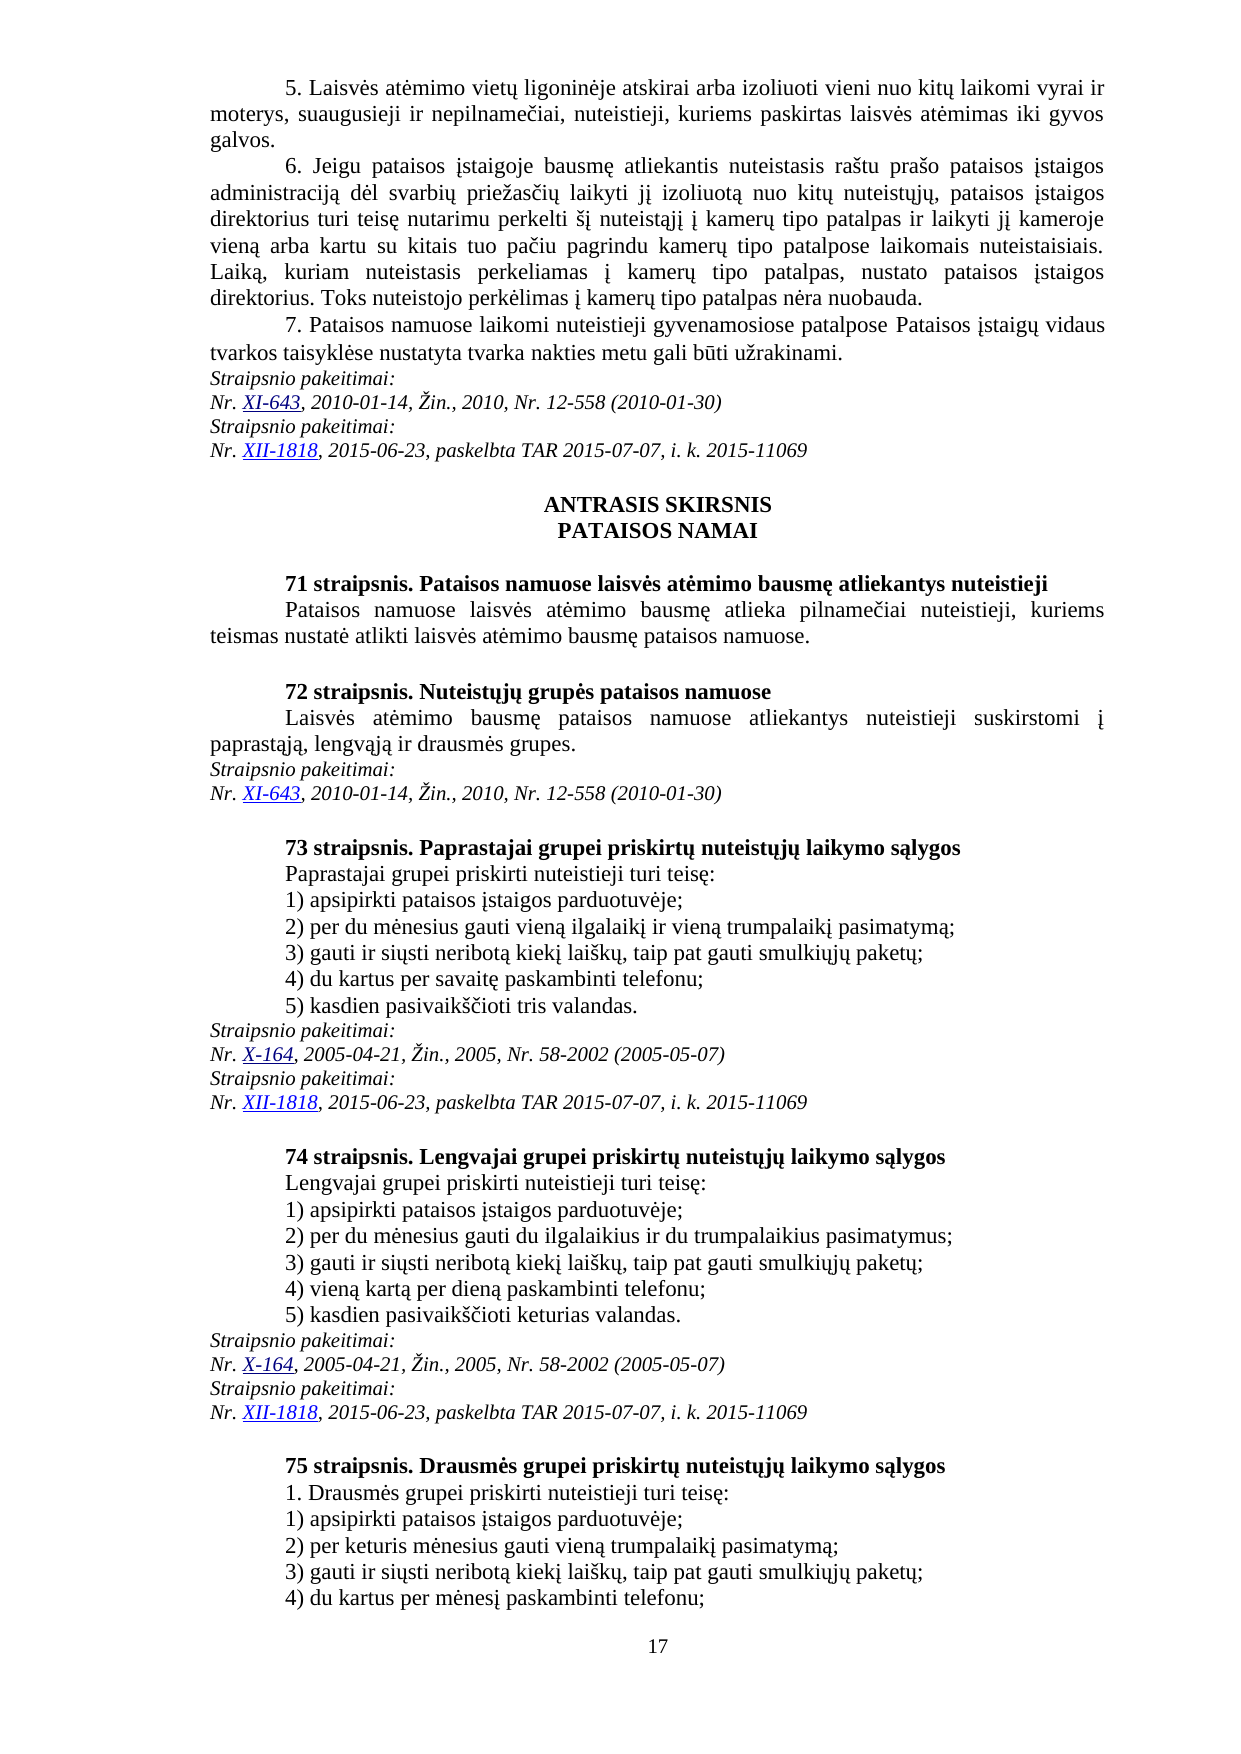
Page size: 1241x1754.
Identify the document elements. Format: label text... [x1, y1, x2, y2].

text 5) kasdien pasivaikščioti keturias valandas. [210, 1301, 1106, 1328]
subtitle Antrasis skirsnis [210, 491, 1106, 517]
text Nr. XI-643, 2010-01-14, Žin., 2010, Nr. 12-558 (2010-01-30) [210, 390, 1106, 414]
text 1) apsipirkti pataisos įstaigos parduotuvėje; [210, 1196, 1106, 1222]
text 4) du kartus per mėnesį paskambinti telefonu; [210, 1584, 1106, 1611]
text Straipsnio pakeitimai: [210, 1018, 1106, 1042]
text Straipsnio pakeitimai: [210, 1376, 1106, 1400]
text 2) per keturis mėnesius gauti vieną trumpalaikį pasimatymą; [210, 1532, 1106, 1558]
text 2) per du mėnesius gauti du ilgalaikius ir du trumpalaikius pasimatymus; [210, 1222, 1106, 1248]
text 2) per du mėnesius gauti vieną ilgalaikį ir vieną trumpalaikį pasimatymą; [210, 913, 1106, 939]
text Straipsnio pakeitimai: [210, 414, 1106, 438]
text Nr. XII-1818, 2015-06-23, paskelbta TAR 2015-07-07, i. k. 2015-11069 [210, 1400, 1106, 1424]
text 6. Jeigu pataisos įstaigoje bausmę atliekantis nuteistasis raštu prašo pataisos įstaigos administraciją dėl svarbių priežasčių laikyti jį izoliuotą nuo kitų nuteistųjų, pataisos įstaigos direktorius turi teisę nutarimu perkelti šį nuteistąjį į kamerų tipo patalpas ir laikyti jį kameroje vieną arba kartu su kitais tuo pačiu pagrindu kamerų tipo patalpose laikomais nuteistaisiais. Laiką, kuriam nuteistasis perkeliamas į kamerų tipo patalpas, nustato pataisos įstaigos direktorius. Toks nuteistojo perkėlimas į kamerų tipo patalpas nėra nuobauda. [210, 153, 1106, 311]
text 4) vieną kartą per dieną paskambinti telefonu; [210, 1275, 1106, 1301]
text 71 straipsnis. Pataisos namuose laisvės atėmimo bausmę atliekantys nuteistieji [285, 570, 1106, 596]
text Pataisos namuose laisvės atėmimo bausmę atlieka pilnamečiai nuteistieji, kuriems teismas nustatė atlikti laisvės atėmimo bausmę pataisos namuose. [210, 596, 1106, 649]
text Straipsnio pakeitimai: [210, 757, 1106, 781]
text Nr. XII-1818, 2015-06-23, paskelbta TAR 2015-07-07, i. k. 2015-11069 [210, 1090, 1106, 1114]
text Straipsnio pakeitimai: [210, 366, 1106, 390]
text Lengvajai grupei priskirti nuteistieji turi teisę: [210, 1169, 1106, 1196]
text 5) kasdien pasivaikščioti tris valandas. [210, 992, 1106, 1018]
text Nr. X-164, 2005-04-21, Žin., 2005, Nr. 58-2002 (2005-05-07) [210, 1352, 1106, 1376]
text Laisvės atėmimo bausmę pataisos namuose atliekantys nuteistieji suskirstomi į paprastąją, lengvąją ir drausmės grupes. [210, 704, 1106, 757]
text 7. Pataisos namuose laikomi nuteistieji gyvenamosiose patalpose Pataisos įstaigų vidaus tvarkos taisyklėse nustatyta tvarka nakties metu gali būti užrakinami. [210, 311, 1106, 366]
text 75 straipsnis. Drausmės grupei priskirtų nuteistųjų laikymo sąlygos [210, 1453, 1106, 1479]
text 74 straipsnis. Lengvajai grupei priskirtų nuteistųjų laikymo sąlygos [210, 1143, 1106, 1169]
text Nr. X-164, 2005-04-21, Žin., 2005, Nr. 58-2002 (2005-05-07) [210, 1042, 1106, 1066]
text 72 straipsnis. Nuteistųjų grupės pataisos namuose [210, 678, 1106, 704]
text Straipsnio pakeitimai: [210, 1328, 1106, 1352]
text 73 straipsnis. Paprastajai grupei priskirtų nuteistųjų laikymo sąlygos [210, 834, 1106, 860]
text 1) apsipirkti pataisos įstaigos parduotuvėje; [210, 886, 1106, 913]
text Paprastajai grupei priskirti nuteistieji turi teisę: [210, 860, 1106, 886]
text 3) gauti ir siųsti neribotą kiekį laiškų, taip pat gauti smulkiųjų paketų; [210, 1248, 1106, 1275]
text 1. Drausmės grupei priskirti nuteistieji turi teisę: [210, 1479, 1106, 1505]
text 1) apsipirkti pataisos įstaigos parduotuvėje; [210, 1505, 1106, 1532]
text Nr. XI-643, 2010-01-14, Žin., 2010, Nr. 12-558 (2010-01-30) [210, 781, 1106, 805]
text 4) du kartus per savaitę paskambinti telefonu; [210, 965, 1106, 992]
text Nr. XII-1818, 2015-06-23, paskelbta TAR 2015-07-07, i. k. 2015-11069 [210, 438, 1106, 462]
text Straipsnio pakeitimai: [210, 1066, 1106, 1090]
subtitle PATAISOS NAMAI [210, 517, 1106, 543]
text 5. Laisvės atėmimo vietų ligoninėje atskirai arba izoliuoti vieni nuo kitų laikomi vyrai ir moterys, suaugusieji ir nepilnamečiai, nuteistieji, kuriems paskirtas laisvės atėmimas iki gyvos galvos. [210, 73, 1106, 153]
text 3) gauti ir siųsti neribotą kiekį laiškų, taip pat gauti smulkiųjų paketų; [210, 939, 1106, 965]
text 3) gauti ir siųsti neribotą kiekį laiškų, taip pat gauti smulkiųjų paketų; [210, 1558, 1106, 1584]
